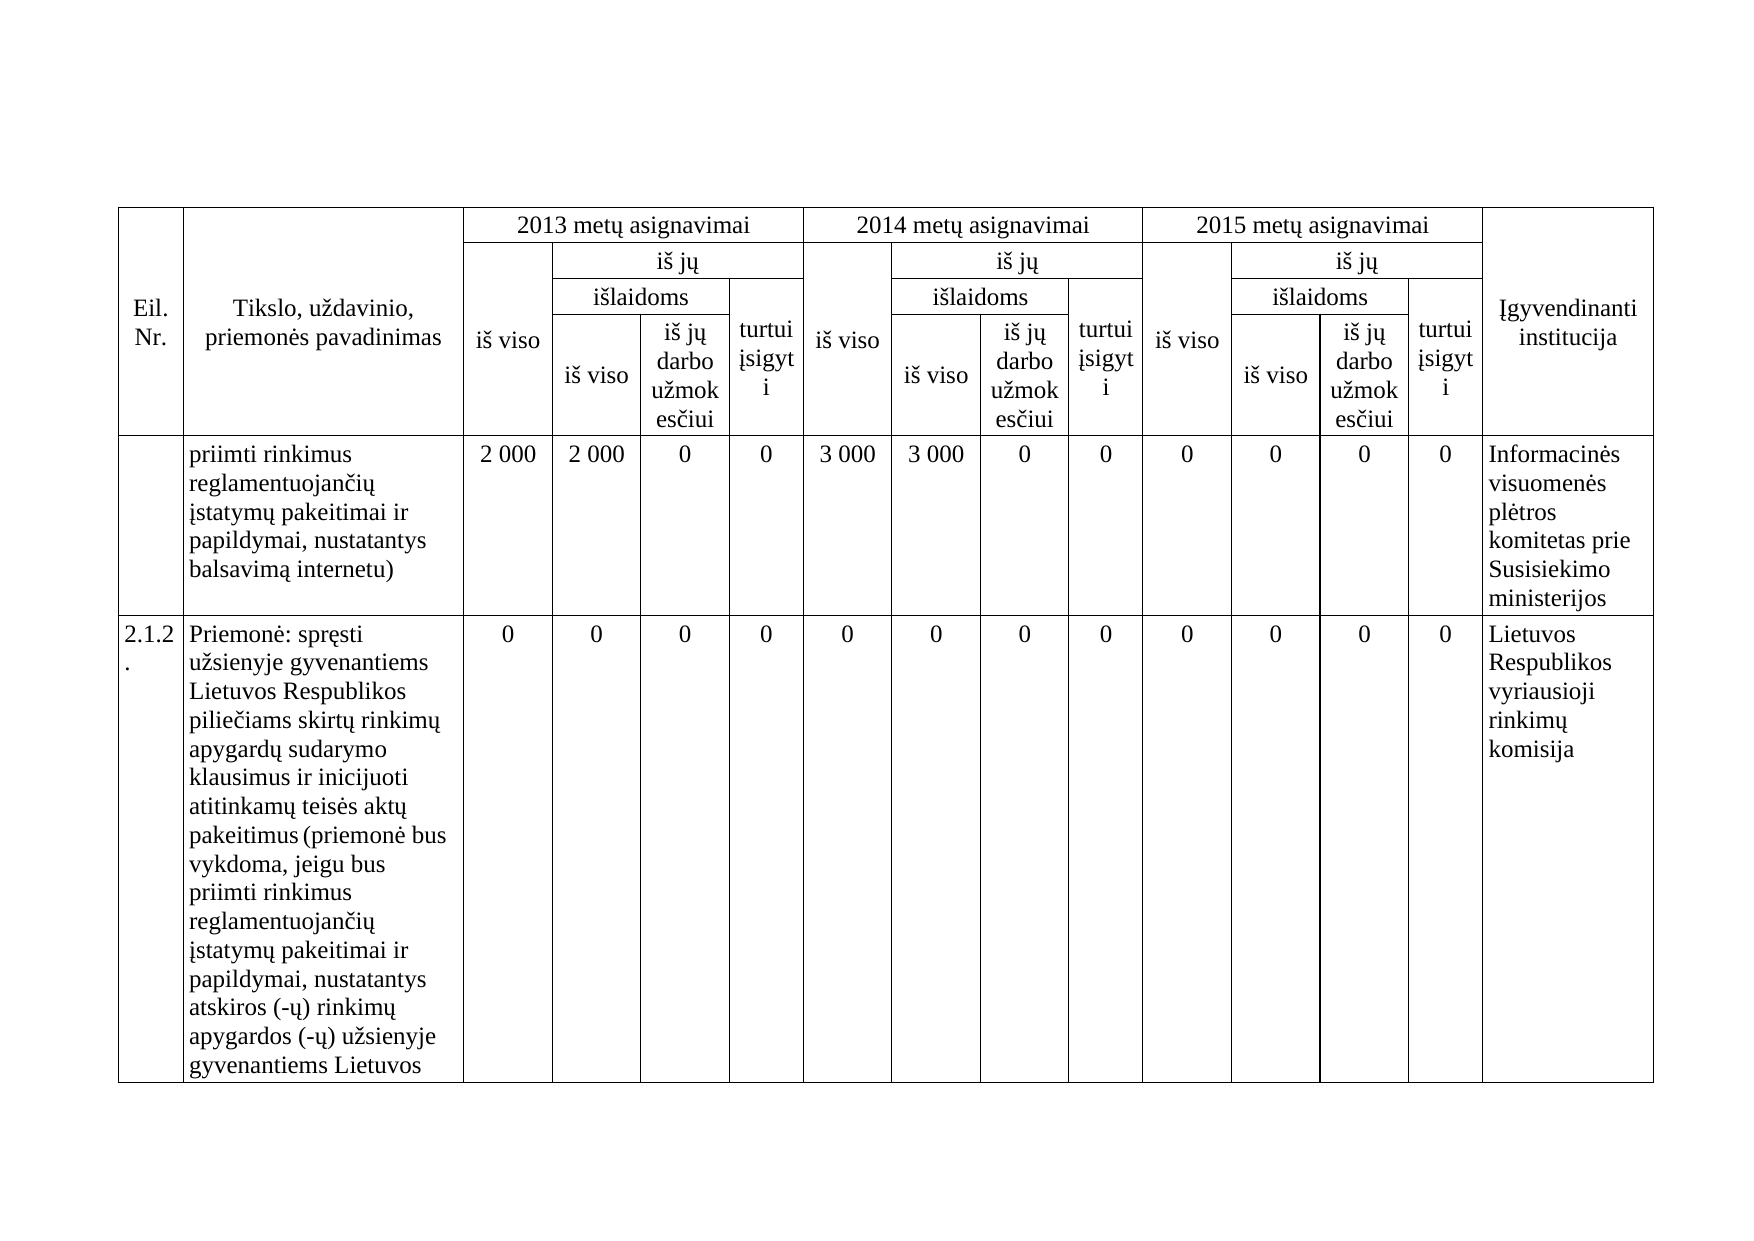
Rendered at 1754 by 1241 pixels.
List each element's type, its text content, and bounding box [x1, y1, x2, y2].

table_cell išlaidoms [892, 279, 1068, 313]
table_cell Lietuvos Respublikos vyriausioji rinkimų komisija [1483, 616, 1653, 1082]
table_cell 0 [1232, 436, 1319, 615]
table_cell 0 [1409, 616, 1482, 1082]
table_cell 0 [730, 436, 803, 615]
table_cell išlaidoms [1232, 279, 1408, 313]
table_cell 2 000 [553, 436, 640, 615]
table_cell iš jų [553, 243, 803, 278]
table_cell turtui įsigyti [1409, 279, 1482, 435]
table_cell priimti rinkimus reglamentuojančių įstatymų pakeitimai ir papildymai, nustatantys balsavimą internetu) [184, 436, 463, 615]
table_cell turtui įsigyti [1069, 279, 1142, 435]
table_cell 0 [981, 436, 1068, 615]
table_cell 0 [1143, 616, 1231, 1082]
table_header 2015 metų asignavimai [1143, 208, 1482, 242]
table_header Eil. Nr. [119, 208, 183, 435]
table_header Tikslo, uždavinio, priemonės pavadinimas [184, 208, 463, 435]
table_cell 3 000 [892, 436, 980, 615]
table_cell iš viso [1232, 315, 1319, 435]
table_cell išlaidoms [553, 279, 729, 313]
table_cell 0 [553, 616, 640, 1082]
table_cell Informacinės visuomenės plėtros komitetas prie Susisiekimo ministerijos [1483, 436, 1653, 615]
table_cell 0 [464, 616, 552, 1082]
table_cell iš viso [804, 243, 891, 435]
table_cell 0 [641, 436, 729, 615]
table_cell 2 000 [464, 436, 552, 615]
table_cell 0 [1069, 616, 1142, 1082]
table_header Įgyvendinanti institucija [1483, 208, 1653, 435]
table_cell iš viso [464, 243, 552, 435]
table_cell 0 [730, 616, 803, 1082]
table_header 2014 metų asignavimai [804, 208, 1142, 242]
table_cell 0 [1232, 616, 1319, 1082]
table_cell iš viso [1143, 243, 1231, 435]
table_cell 0 [1409, 436, 1482, 615]
table_cell iš viso [892, 315, 980, 435]
table_cell 0 [641, 616, 729, 1082]
table_cell iš jų [892, 243, 1142, 278]
table_cell Priemonė: spręsti užsienyje gyvenantiems Lietuvos Respublikos piliečiams skirtų rinkimų apygardų sudarymo klausimus ir inicijuoti atitinkamų teisės aktų pakeitimus (priemonė bus vykdoma, jeigu bus priimti rinkimus reglamentuojančių įstatymų pakeitimai ir papildymai, nustatantys atskiros (-ų) rinkimų apygardos (-ų) užsienyje gyvenantiems Lietuvos [184, 616, 463, 1082]
table_cell 0 [804, 616, 891, 1082]
table_cell iš jų [1232, 243, 1482, 278]
table_cell 3 000 [804, 436, 891, 615]
table_cell [119, 436, 183, 615]
table_cell iš jų darbo užmokesčiui [1321, 315, 1408, 435]
table_cell 0 [1143, 436, 1231, 615]
table_cell iš jų darbo užmokesčiui [641, 315, 729, 435]
table_header 2013 metų asignavimai [464, 208, 803, 242]
table_cell 2.1.2. [119, 616, 183, 1082]
table_cell iš jų darbo užmokesčiui [981, 315, 1068, 435]
table_cell iš viso [553, 315, 640, 435]
table_cell 0 [1321, 436, 1408, 615]
table_cell 0 [1321, 616, 1408, 1082]
table_cell 0 [981, 616, 1068, 1082]
table_cell turtui įsigyti [730, 279, 803, 435]
table_cell 0 [892, 616, 980, 1082]
table_cell 0 [1069, 436, 1142, 615]
